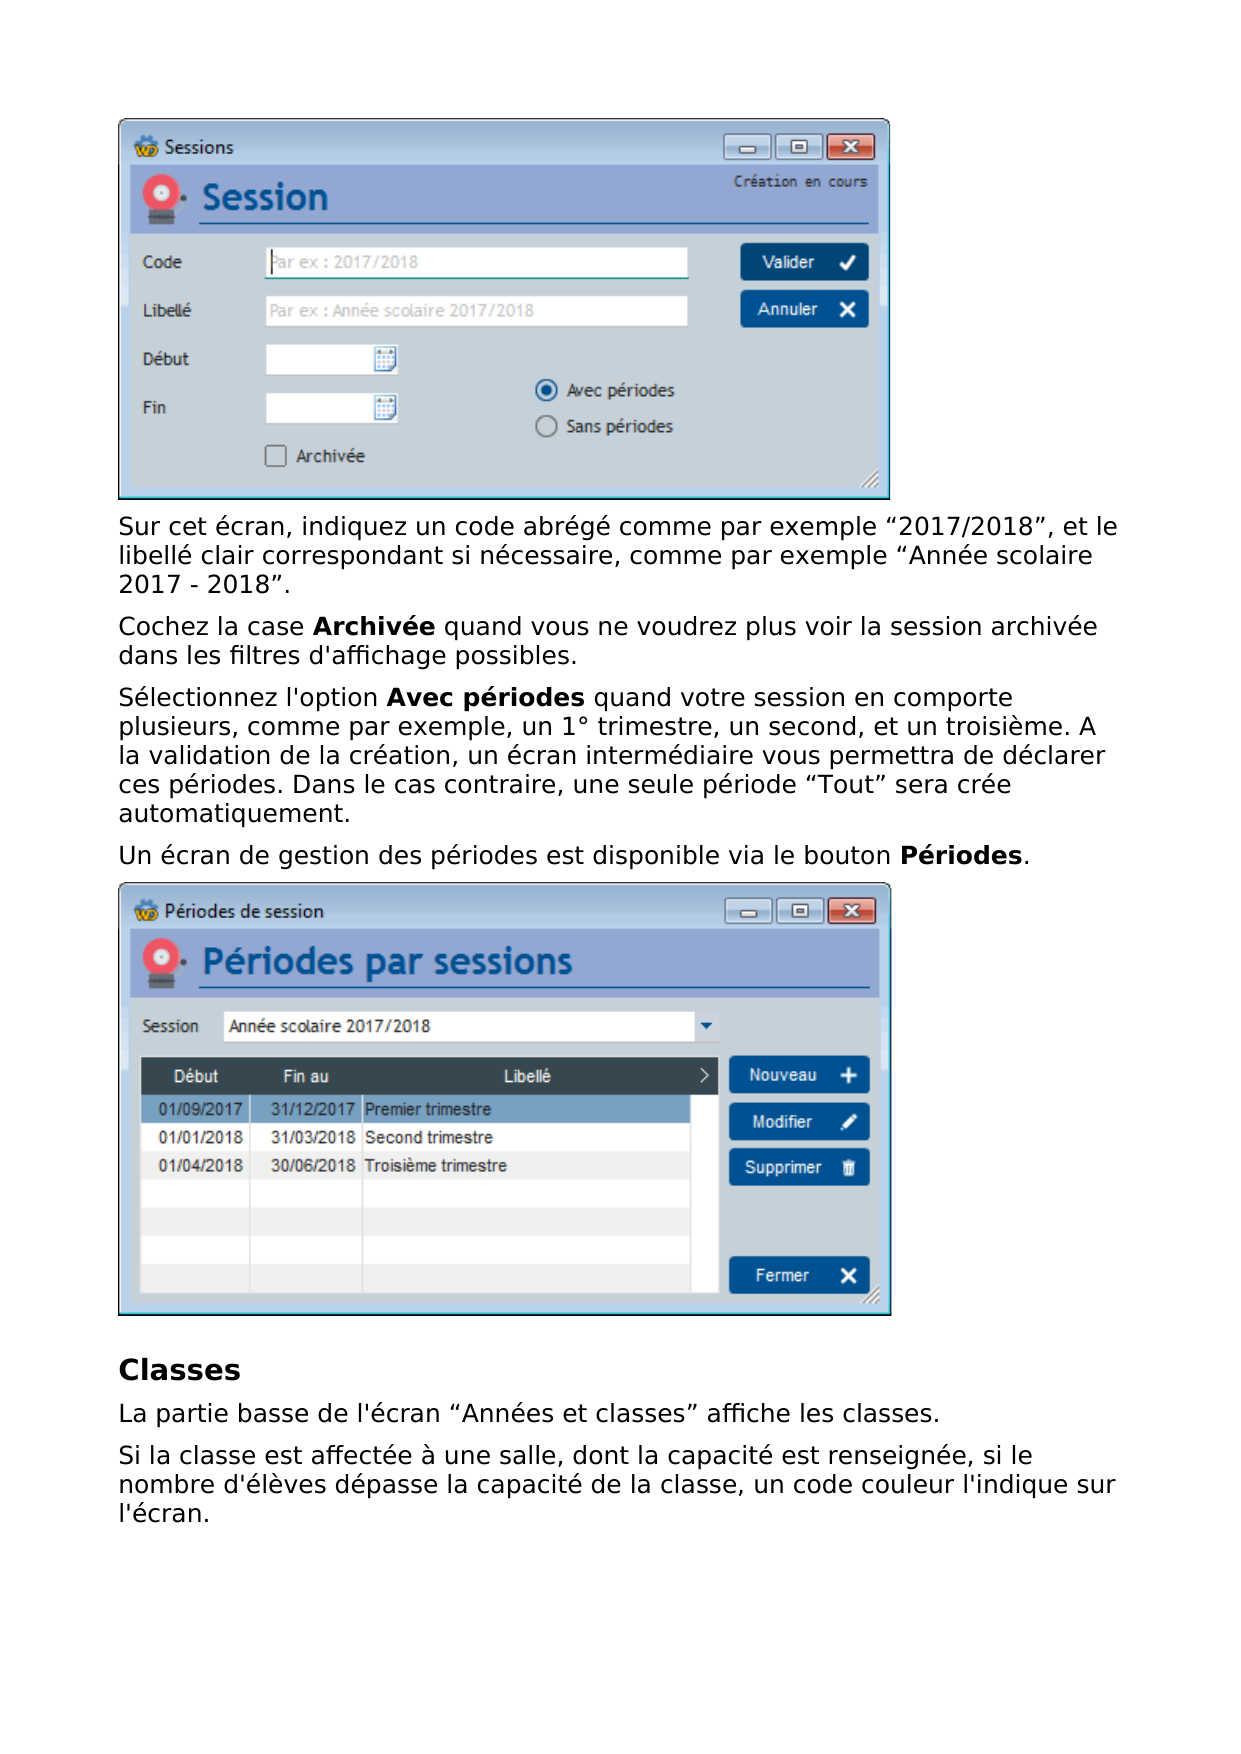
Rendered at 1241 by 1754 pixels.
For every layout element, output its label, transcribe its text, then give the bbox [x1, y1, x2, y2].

text Sélectionnez l'option Avec périodes quand votre session en comporte plusieurs, comme par exemple, un 1° trimestre, un second, et un troisième. A la validation de la création, un écran intermédiaire vous permettra de déclarer ces périodes. Dans le cas contraire, une seule période “Tout” sera crée automatiquement. [118, 683, 1122, 828]
text Si la classe est affectée à une salle, dont la capacité est renseignée, si le nombre d'élèves dépasse la capacité de la classe, un code couleur l'indique sur l'écran. [118, 1441, 1122, 1529]
picture [118, 882, 892, 1316]
text Un écran de gestion des périodes est disponible via le bouton Périodes. [118, 841, 1122, 870]
text La partie basse de l'écran “Années et classes” affiche les classes. [118, 1399, 1122, 1429]
subtitle Classes [118, 1353, 1122, 1387]
text Cochez la case Archivée quand vous ne voudrez plus voir la session archivée dans les filtres d'affichage possibles. [118, 612, 1122, 670]
text Sur cet écran, indiquez un code abrégé comme par exemple “2017/2018”, et le libellé clair correspondant si nécessaire, comme par exemple “Année scolaire 2017 - 2018”. [118, 512, 1122, 599]
picture [118, 118, 890, 500]
